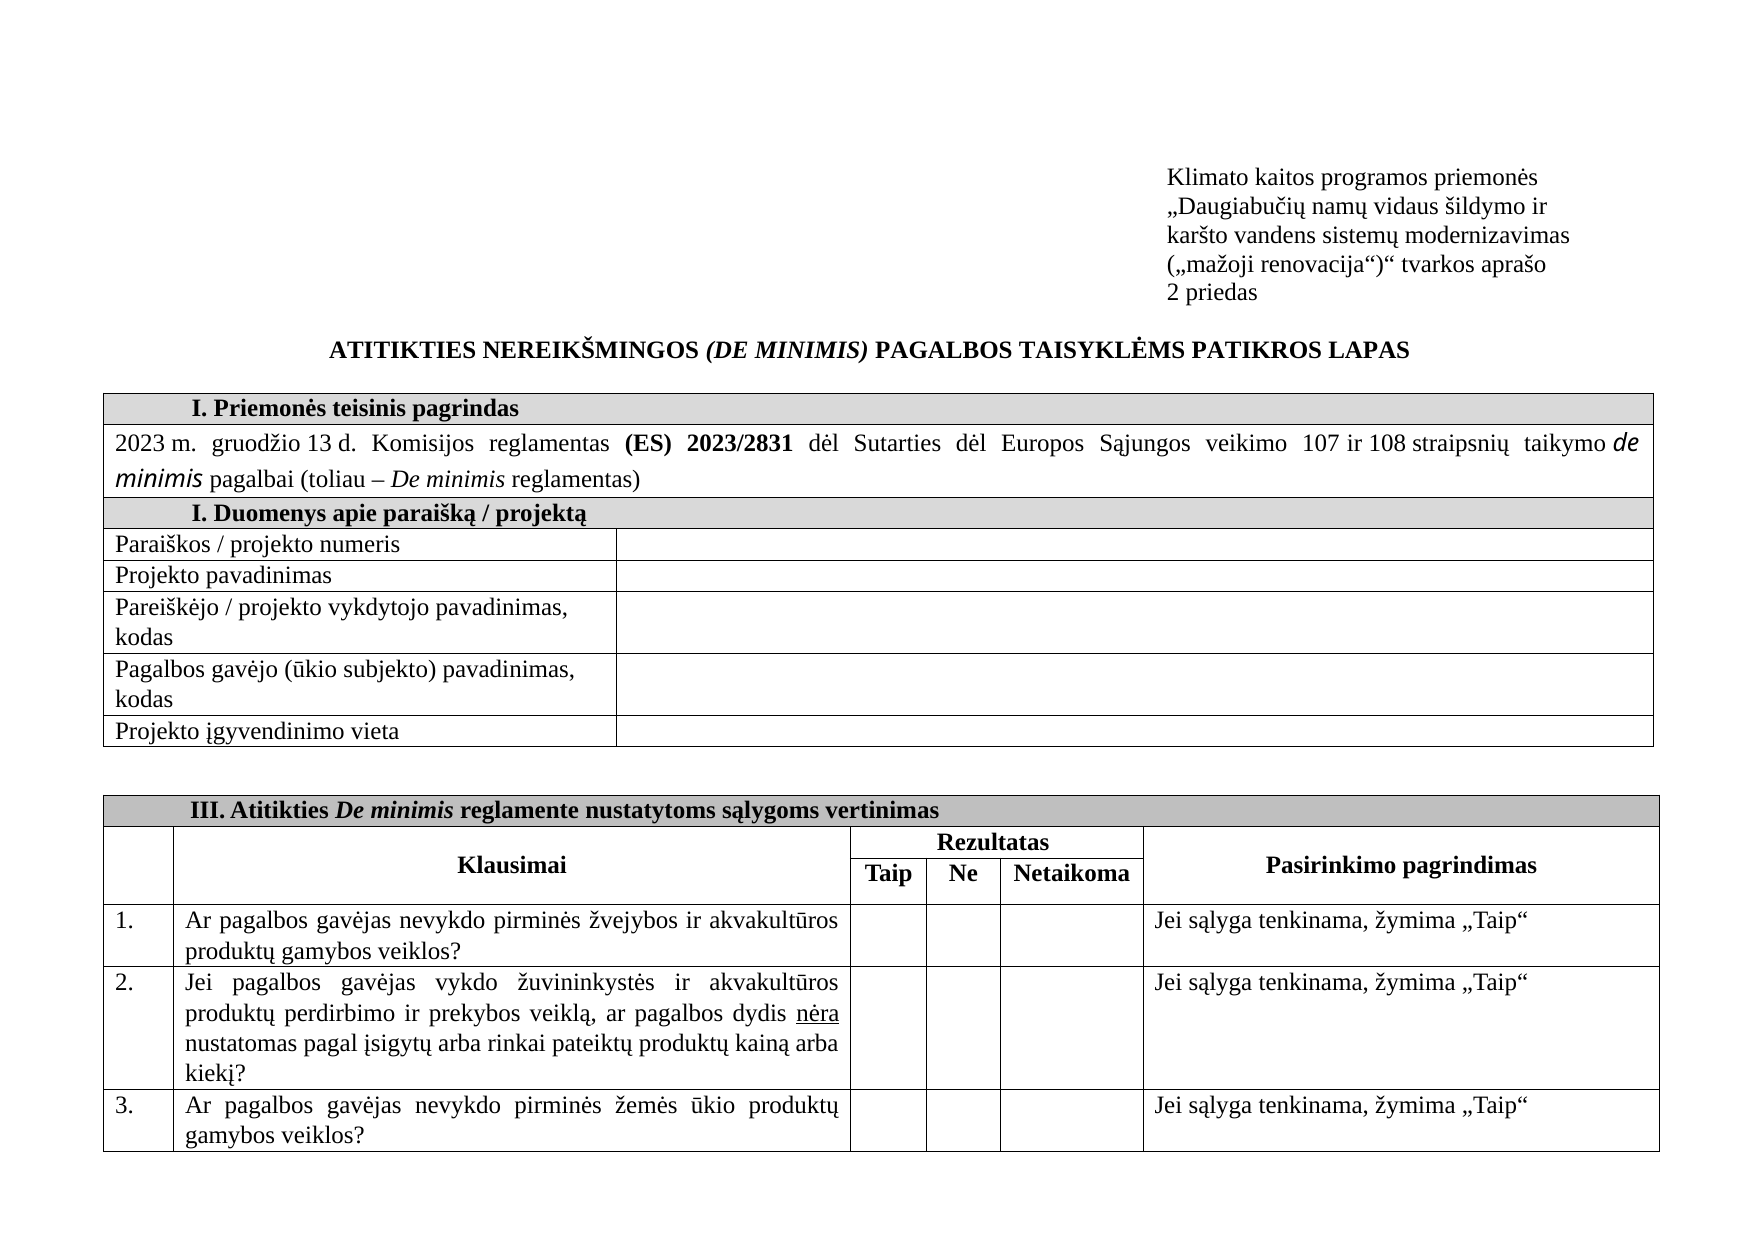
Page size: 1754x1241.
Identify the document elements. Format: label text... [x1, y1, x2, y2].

table_cell [927, 967, 1000, 1089]
text („mažoji renovacija“)“ tvarkos aprašo [103, 249, 1636, 277]
table_cell Projekto įgyvendinimo vieta [104, 716, 616, 746]
table_cell Ar pagalbos gavėjas nevykdo pirminės žvejybos ir akvakultūros produktų gamybos veiklos? [174, 905, 850, 966]
table_cell Pareiškėjo / projekto vykdytojo pavadinimas, kodas [104, 592, 616, 653]
table_cell [927, 905, 1000, 966]
table_cell [617, 561, 1653, 591]
table_cell Jei sąlyga tenkinama, žymima „Taip“ [1144, 1090, 1659, 1151]
table_cell [1001, 1090, 1143, 1151]
table_cell 1. [104, 905, 173, 966]
table_cell [927, 1090, 1000, 1151]
table_cell [617, 654, 1653, 715]
text „Daugiabučių namų vidaus šildymo ir [103, 191, 1636, 220]
table_cell Pasirinkimo pagrindimas [1144, 827, 1659, 904]
table_cell Pagalbos gavėjo (ūkio subjekto) pavadinimas, kodas [104, 654, 616, 715]
table_cell Taip [851, 859, 926, 904]
table_header I. Priemonės teisinis pagrindas [104, 394, 1653, 424]
table_cell Netaikoma [1001, 859, 1143, 904]
table_cell Jei pagalbos gavėjas vykdo žuvininkystės ir akvakultūros produktų perdirbimo ir prekybos veiklą, ar pagalbos dydis nėra nustatomas pagal įsigytų arba rinkai pateiktų produktų kainą arba kiekį? [174, 967, 850, 1089]
table_cell Paraiškos / projekto numeris [104, 529, 616, 559]
table_cell Jei sąlyga tenkinama, žymima „Taip“ [1144, 967, 1659, 1089]
table_cell [617, 716, 1653, 746]
table_cell Jei sąlyga tenkinama, žymima „Taip“ [1144, 905, 1659, 966]
text 2 priedas [103, 277, 1636, 306]
table_cell Projekto pavadinimas [104, 561, 616, 591]
table_cell 2023 m. gruodžio 13 d. Komisijos reglamentas (ES) 2023/2831 dėl Sutarties dėl Europos Sąjungos veikimo 107 ir 108 straipsnių taikymo de minimis pagalbai (toliau – De minimis reglamentas) [104, 425, 1653, 497]
table_cell I. Duomenys apie paraišką / projektą [104, 498, 1653, 528]
table_cell Rezultatas [851, 827, 1143, 857]
table_header III. Atitikties De minimis reglamente nustatytoms sąlygoms vertinimas [104, 796, 1659, 826]
text ATITIKTIES NEREIKŠMINGOS (DE MINIMIS) PAGALBOS TAISYKLĖMS PATIKROS LAPAS [103, 335, 1636, 364]
table_cell [1001, 967, 1143, 1089]
table_cell [851, 967, 926, 1089]
table_cell [617, 592, 1653, 653]
text Klimato kaitos programos priemonės [103, 162, 1636, 191]
table_cell [851, 1090, 926, 1151]
table_cell Klausimai [174, 827, 850, 904]
table_cell [104, 827, 173, 904]
table_cell [851, 905, 926, 966]
table_cell Ar pagalbos gavėjas nevykdo pirminės žemės ūkio produktų gamybos veiklos? [174, 1090, 850, 1151]
table_cell Ne [927, 859, 1000, 904]
table_cell [1001, 905, 1143, 966]
table_cell 3. [104, 1090, 173, 1151]
text karšto vandens sistemų modernizavimas [103, 220, 1636, 249]
table_cell 2. [104, 967, 173, 1089]
table_cell [617, 529, 1653, 559]
